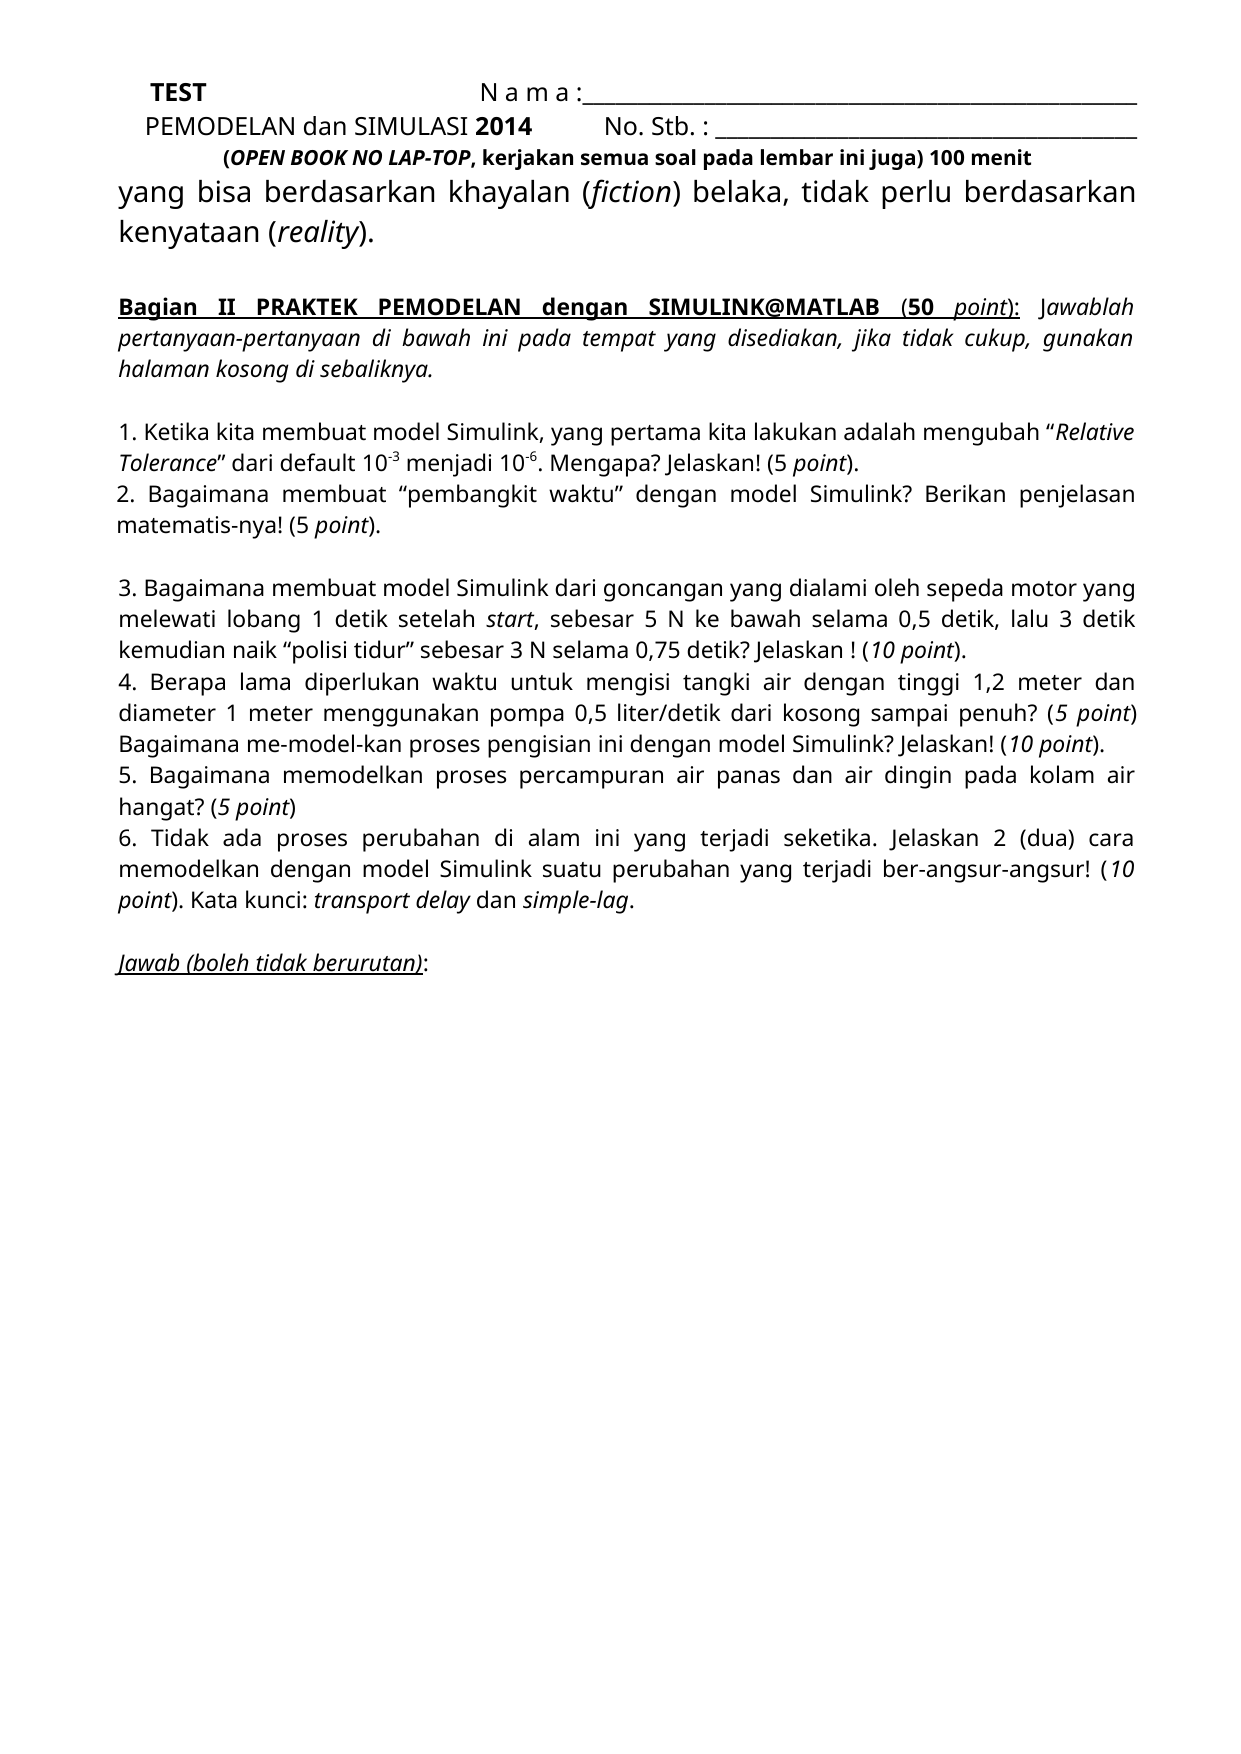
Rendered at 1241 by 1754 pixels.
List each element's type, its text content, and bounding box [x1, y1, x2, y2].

text 5. Bagaimana memodelkan proses percampuran air panas dan air dingin pada kolam air hangat? (5 point) [118, 759, 1137, 822]
text 6. Tidak ada proses perubahan di alam ini yang terjadi seketika. Jelaskan 2 (dua) cara memodelkan dengan model Simulink suatu perubahan yang terjadi ber-angsur-angsur! (10 point). Kata kunci: transport delay dan simple-lag. [118, 822, 1137, 916]
text 1. Ketika kita membuat model Simulink, yang pertama kita lakukan adalah mengubah “Relative Tolerance” dari default 10-3 menjadi 10-6. Mengapa? Jelaskan! (5 point). [118, 416, 1137, 478]
text 4. Berapa lama diperlukan waktu untuk mengisi tangki air dengan tinggi 1,2 meter dan diameter 1 meter menggunakan pompa 0,5 liter/detik dari kosong sampai penuh? (5 point) Bagaimana me-model-kan proses pengisian ini dengan model Simulink? Jelaskan! (10 point). [118, 666, 1137, 759]
list 2. Bagaimana membuat “pembangkit waktu” dengan model Simulink? Berikan penjelasan matematis-nya! (5 point). [116, 478, 1137, 541]
text 3. Bagaimana membuat model Simulink dari goncangan yang dialami oleh sepeda motor yang melewati lobang 1 detik setelah start, sebesar 5 N ke bawah selama 0,5 detik, lalu 3 detik kemudian naik “polisi tidur” sebesar 3 N selama 0,75 detik? Jelaskan ! (10 point). [118, 572, 1137, 666]
text Bagian II PRAKTEK PEMODELAN dengan SIMULINK@MATLAB (50 point): Jawablah pertanyaan-pertanyaan di bawah ini pada tempat yang disediakan, jika tidak cukup, gunakan halaman kosong di sebaliknya. [118, 291, 1137, 384]
text Jawab (boleh tidak berurutan): [118, 947, 1137, 978]
list yang bisa berdasarkan khayalan (fiction) belaka, tidak perlu berdasarkan kenyataan (reality). [118, 172, 1137, 251]
